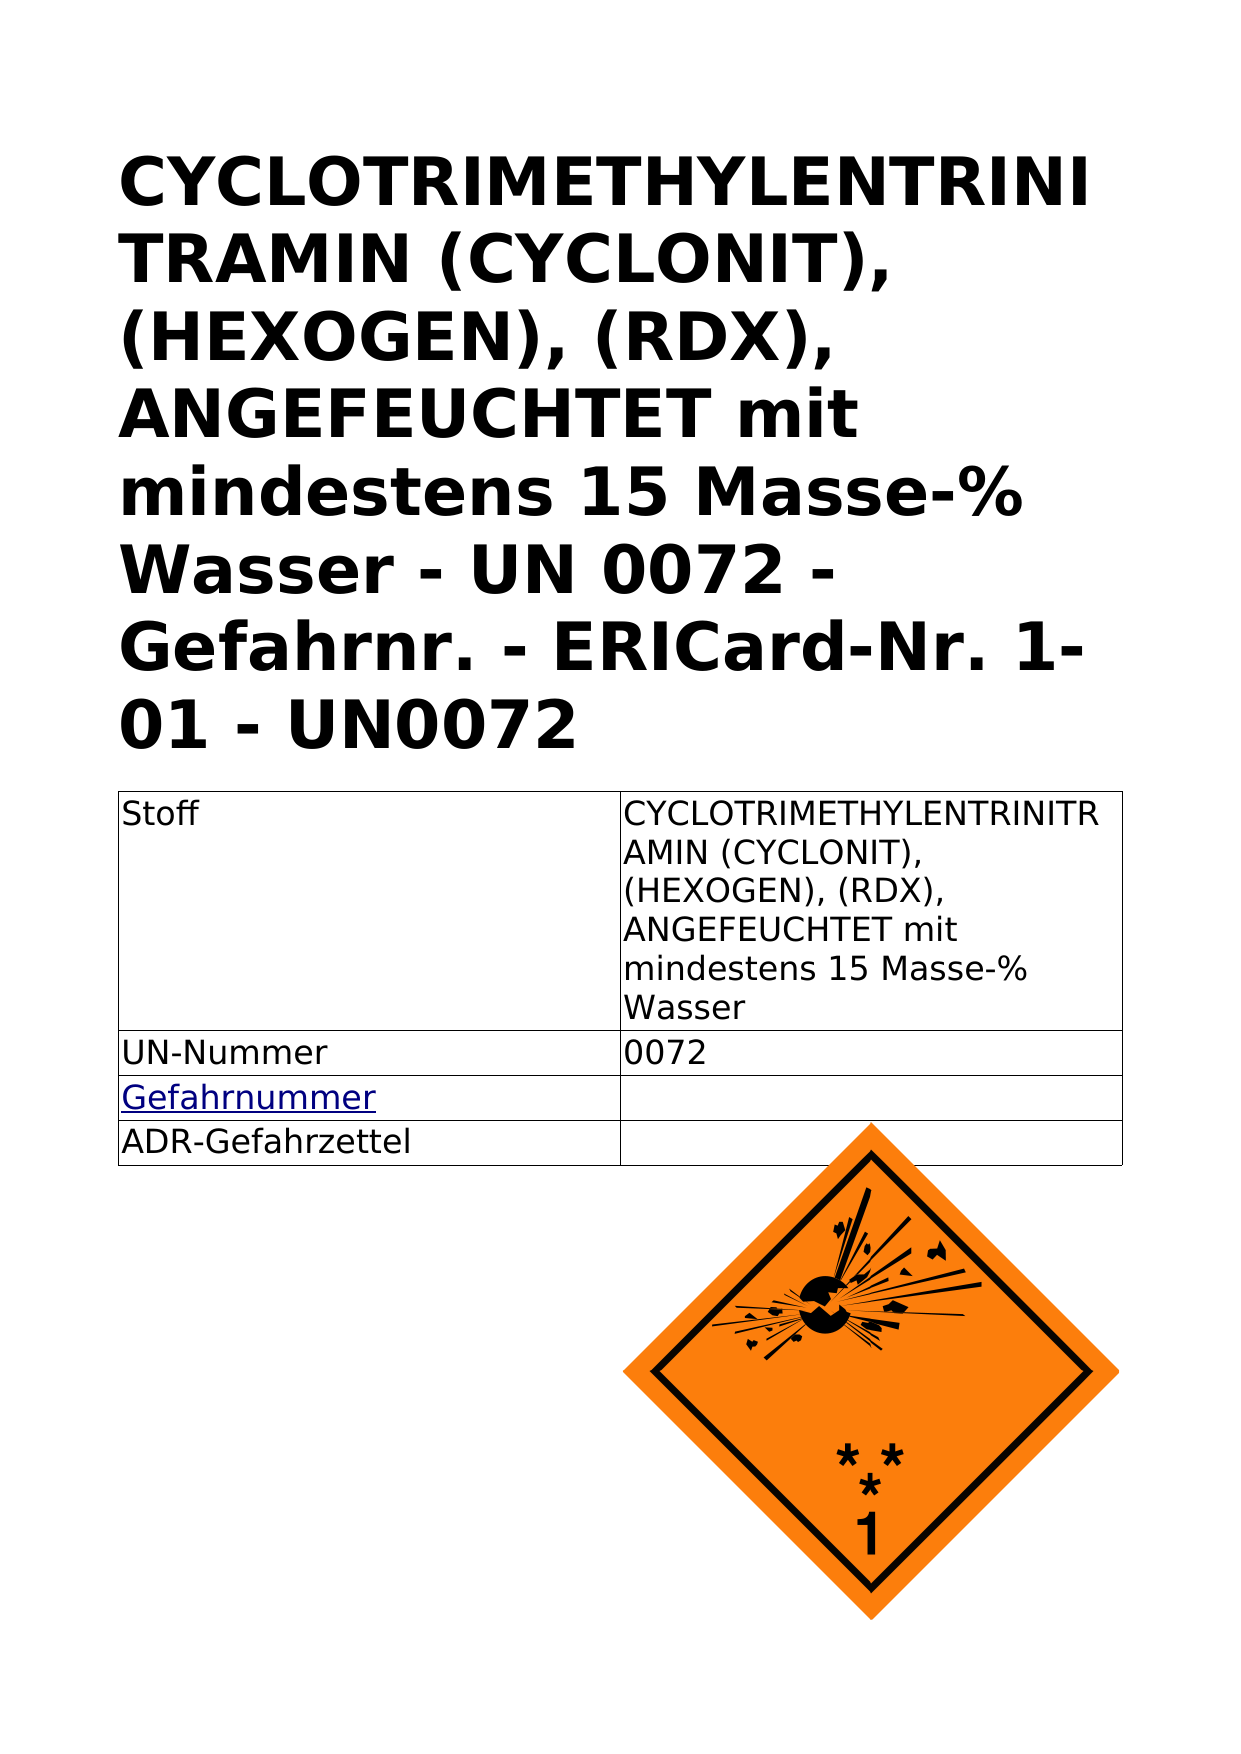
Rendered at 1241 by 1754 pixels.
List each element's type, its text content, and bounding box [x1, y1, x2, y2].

table_cell Gefahrnummer [119, 1076, 620, 1120]
table_cell 0072 [621, 1031, 1122, 1075]
table_cell ADR-Gefahrzettel [119, 1121, 620, 1165]
table_header CYCLOTRIMETHYLENTRINITRAMIN (CYCLONIT), (HEXOGEN), (RDX), ANGEFEUCHTET mit mindestens 15 Masse-% Wasser [621, 792, 1122, 1030]
table_cell [621, 1076, 1122, 1120]
table_cell UN-Nummer [119, 1031, 620, 1075]
picture [622, 1122, 1120, 1620]
subtitle CYCLOTRIMETHYLENTRINITRAMIN (CYCLONIT), (HEXOGEN), (RDX), ANGEFEUCHTET mit mindestens 15 Masse-% Wasser - UN 0072 - Gefahrnr. - ERICard-Nr. 1-01 - UN0072 [118, 143, 1122, 764]
table_header Stoff [119, 792, 620, 1030]
